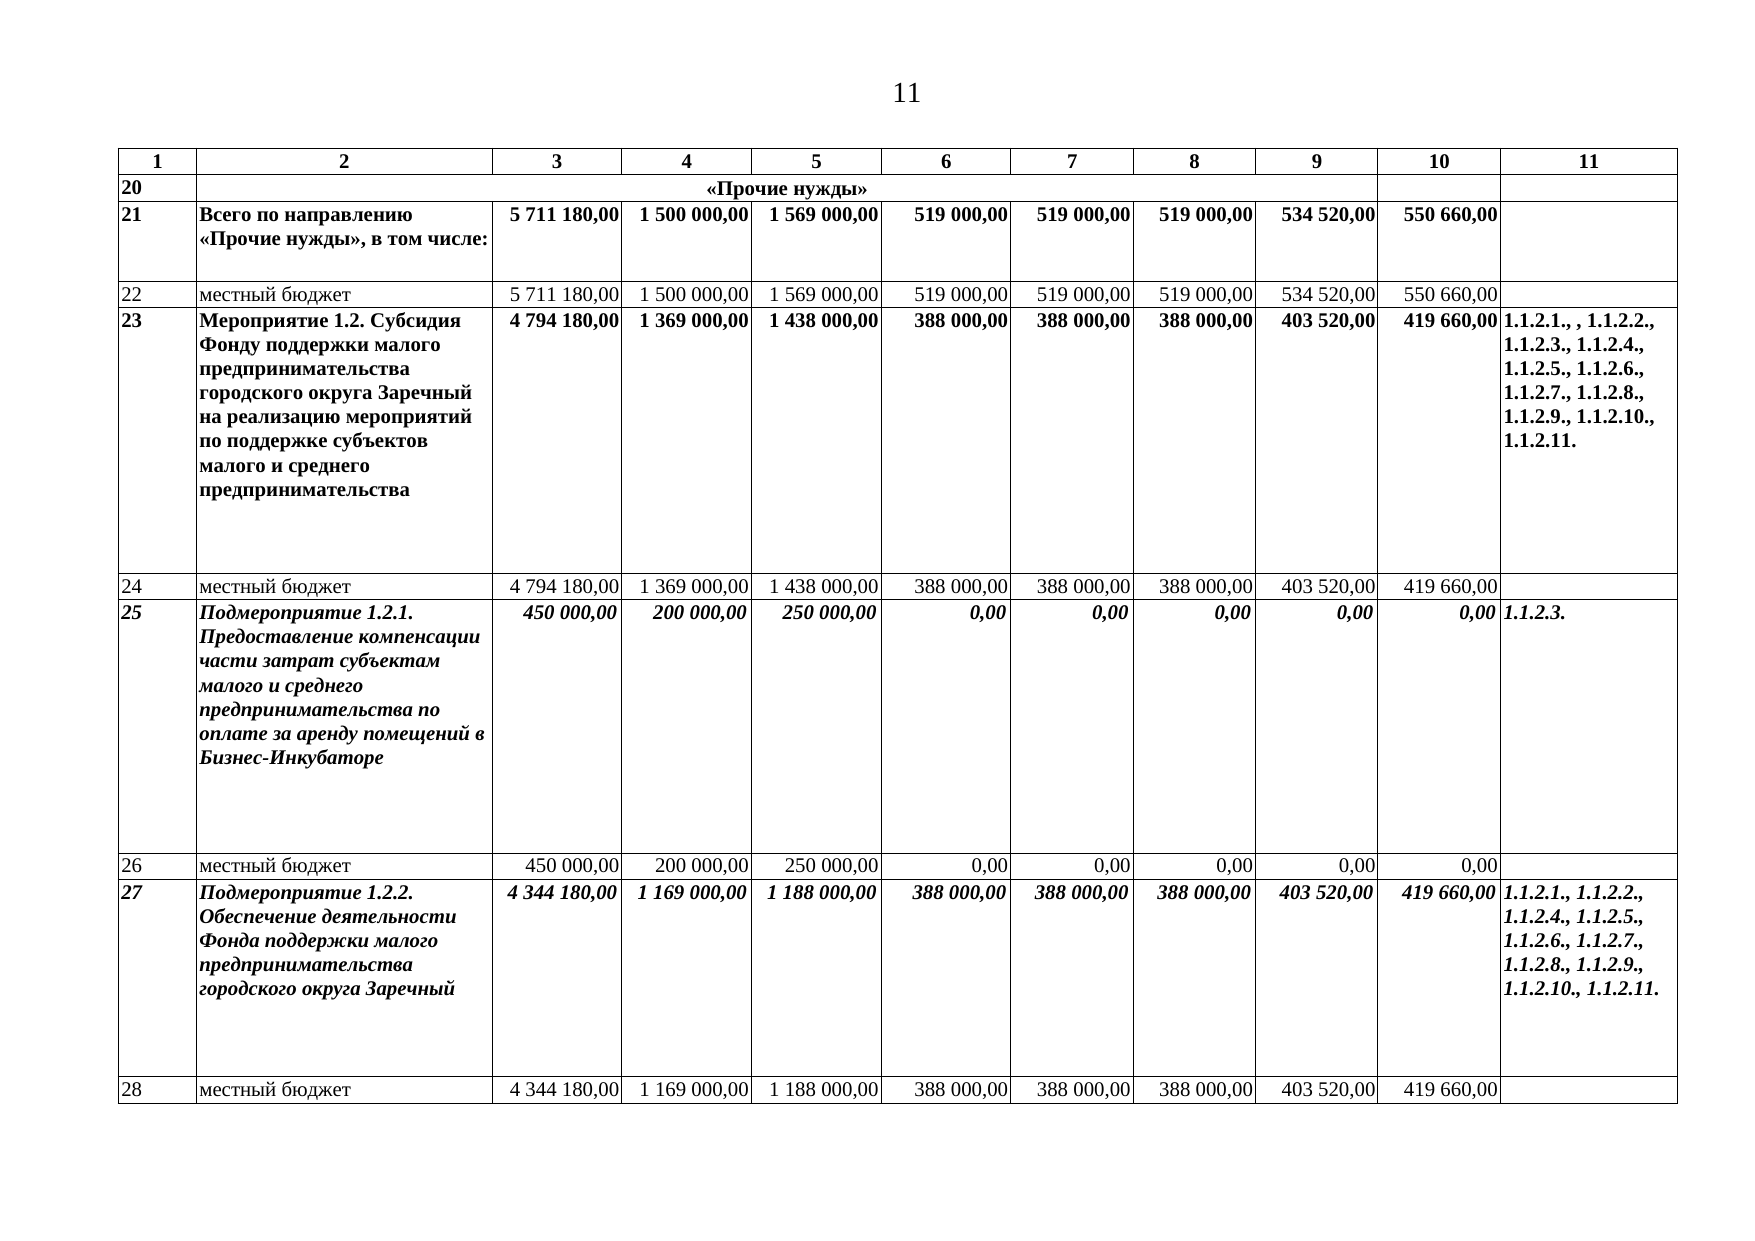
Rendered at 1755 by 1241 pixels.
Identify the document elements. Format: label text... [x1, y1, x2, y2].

table_cell 419 660,00 [1378, 308, 1500, 573]
table_cell 388 000,00 [882, 1077, 1010, 1102]
table_cell 1 500 000,00 [622, 202, 751, 281]
table_cell 1 438 000,00 [752, 308, 881, 573]
table_cell 388 000,00 [1011, 574, 1133, 599]
table_cell 1.1.2.3. [1501, 600, 1677, 852]
table_cell 388 000,00 [882, 574, 1010, 599]
table_header 8 [1134, 149, 1255, 174]
table_cell 21 [119, 202, 196, 281]
table_cell 419 660,00 [1378, 880, 1500, 1076]
table_cell 0,00 [882, 600, 1010, 852]
table_cell 0,00 [882, 854, 1010, 879]
table_cell 403 520,00 [1256, 574, 1377, 599]
table_cell 24 [119, 574, 196, 599]
table_cell 20 [119, 175, 196, 201]
table_cell 388 000,00 [1011, 1077, 1133, 1102]
table_cell 1 188 000,00 [752, 1077, 881, 1102]
table_cell 0,00 [1256, 600, 1377, 852]
table_cell 519 000,00 [882, 282, 1010, 307]
table_cell 534 520,00 [1256, 202, 1377, 281]
table_cell 534 520,00 [1256, 282, 1377, 307]
table_cell 388 000,00 [1011, 880, 1133, 1076]
table_header 9 [1256, 149, 1377, 174]
table_cell 1 188 000,00 [752, 880, 881, 1076]
table_cell 250 000,00 [752, 854, 881, 879]
table_cell 26 [119, 854, 196, 879]
table_cell 27 [119, 880, 196, 1076]
table_cell 1.1.2.1., 1.1.2.2., 1.1.2.4., 1.1.2.5., 1.1.2.6., 1.1.2.7., 1.1.2.8., 1.1.2.9., 1.1.2.10., 1.1.2.11. [1501, 880, 1677, 1076]
table_cell 419 660,00 [1378, 574, 1500, 599]
table_cell 5 711 180,00 [493, 282, 621, 307]
table_cell местный бюджет [197, 574, 492, 599]
table_cell 0,00 [1134, 600, 1255, 852]
table_cell 1 369 000,00 [622, 574, 751, 599]
table_cell 200 000,00 [622, 600, 751, 852]
table_cell 4 344 180,00 [493, 880, 621, 1076]
table_cell 1 169 000,00 [622, 880, 751, 1076]
table_header 5 [752, 149, 881, 174]
table_cell 0,00 [1134, 854, 1255, 879]
table_cell 550 660,00 [1378, 282, 1500, 307]
table_cell 0,00 [1256, 854, 1377, 879]
table_cell [1501, 175, 1677, 201]
table_cell 1 438 000,00 [752, 574, 881, 599]
table_cell 403 520,00 [1256, 1077, 1377, 1102]
table_cell 403 520,00 [1256, 880, 1377, 1076]
table_cell 5 711 180,00 [493, 202, 621, 281]
table_header 3 [493, 149, 621, 174]
table_cell 519 000,00 [1134, 202, 1255, 281]
table_cell 250 000,00 [752, 600, 881, 852]
table_cell 28 [119, 1077, 196, 1102]
table_cell местный бюджет [197, 1077, 492, 1102]
table_cell [1378, 175, 1500, 201]
table_cell 1 569 000,00 [752, 282, 881, 307]
table_header 11 [1501, 149, 1677, 174]
table_cell 1 169 000,00 [622, 1077, 751, 1102]
table_cell 388 000,00 [1011, 308, 1133, 573]
table_cell 519 000,00 [882, 202, 1010, 281]
table_cell 1.1.2.1., , 1.1.2.2., 1.1.2.3., 1.1.2.4., 1.1.2.5., 1.1.2.6., 1.1.2.7., 1.1.2.8., 1.1.2.9., 1.1.2.10., 1.1.2.11. [1501, 308, 1677, 573]
table_cell «Прочие нужды» [197, 175, 1377, 201]
table_cell 419 660,00 [1378, 1077, 1500, 1102]
table_cell Мероприятие 1.2. Субсидия Фонду поддержки малого предпринимательства городского округа Заречный на реализацию мероприятий по поддержке субъектов малого и среднего предпринимательства [197, 308, 492, 573]
table_cell 550 660,00 [1378, 202, 1500, 281]
table_header 7 [1011, 149, 1133, 174]
table_cell [1501, 202, 1677, 281]
table_cell 403 520,00 [1256, 308, 1377, 573]
table_cell 0,00 [1378, 854, 1500, 879]
table_cell 519 000,00 [1011, 282, 1133, 307]
table_cell 388 000,00 [882, 308, 1010, 573]
table_cell 200 000,00 [622, 854, 751, 879]
table_header 4 [622, 149, 751, 174]
table_cell местный бюджет [197, 854, 492, 879]
table_cell 1 369 000,00 [622, 308, 751, 573]
table_cell 1 569 000,00 [752, 202, 881, 281]
table_cell 4 794 180,00 [493, 574, 621, 599]
table_cell 388 000,00 [1134, 880, 1255, 1076]
table_cell 388 000,00 [1134, 308, 1255, 573]
table_header 1 [119, 149, 196, 174]
table_cell 4 344 180,00 [493, 1077, 621, 1102]
table_cell 450 000,00 [493, 600, 621, 852]
table_header 10 [1378, 149, 1500, 174]
table_header 2 [197, 149, 492, 174]
table_header 6 [882, 149, 1010, 174]
table_cell 22 [119, 282, 196, 307]
table_cell 519 000,00 [1011, 202, 1133, 281]
table_cell Подмероприятие 1.2.2. Обеспечение деятельности Фонда поддержки малого предпринимательства городского округа Заречный [197, 880, 492, 1076]
table_cell 388 000,00 [882, 880, 1010, 1076]
table_cell 0,00 [1011, 854, 1133, 879]
table_cell 1 500 000,00 [622, 282, 751, 307]
table_cell 0,00 [1011, 600, 1133, 852]
table_cell [1501, 854, 1677, 879]
table_cell местный бюджет [197, 282, 492, 307]
table_cell Подмероприятие 1.2.1. Предоставление компенсации части затрат субъектам малого и среднего предпринимательства по оплате за аренду помещений в Бизнес-Инкубаторе [197, 600, 492, 852]
table_cell 23 [119, 308, 196, 573]
table_cell Всего по направлению «Прочие нужды», в том числе: [197, 202, 492, 281]
table_cell 4 794 180,00 [493, 308, 621, 573]
table_cell [1501, 1077, 1677, 1102]
table_cell 388 000,00 [1134, 1077, 1255, 1102]
table_cell [1501, 574, 1677, 599]
table_cell 519 000,00 [1134, 282, 1255, 307]
table_cell 388 000,00 [1134, 574, 1255, 599]
table_cell 450 000,00 [493, 854, 621, 879]
table_cell 0,00 [1378, 600, 1500, 852]
table_cell 25 [119, 600, 196, 852]
table_cell [1501, 282, 1677, 307]
